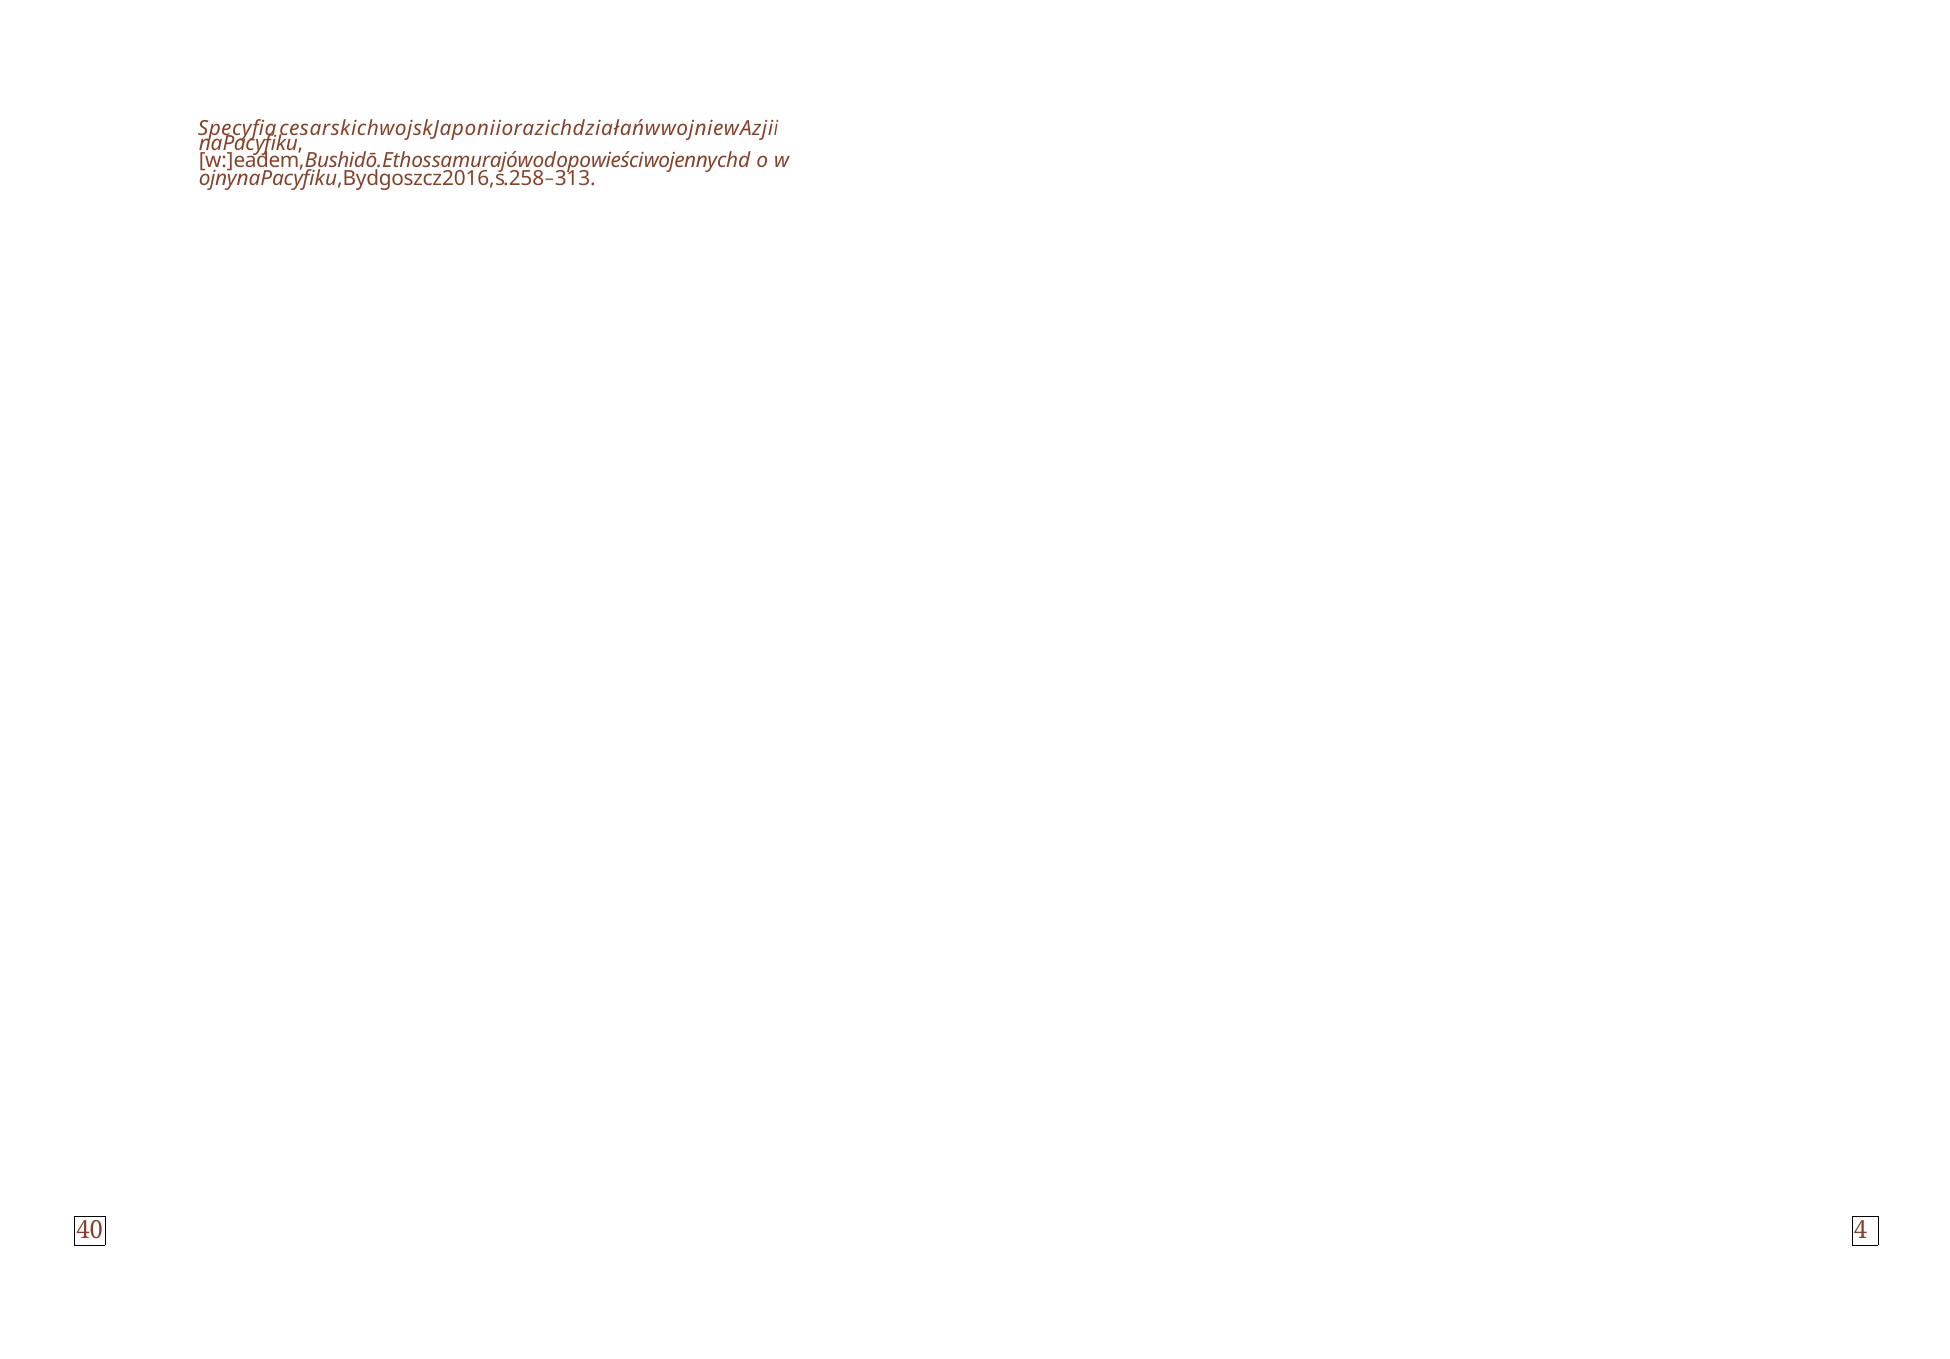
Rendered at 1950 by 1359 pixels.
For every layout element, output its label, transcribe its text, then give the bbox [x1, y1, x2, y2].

text SpecyfiacesarskichwojskJaponiiorazichdziałańwwojniewAzjiinaPacyfiku,[w:]eadem,Bushidō.EthossamurajówodopowieściwojennychdowojnynaPacyfiku,Bydgoszcz2016,s.258‒313. [198, 121, 793, 192]
